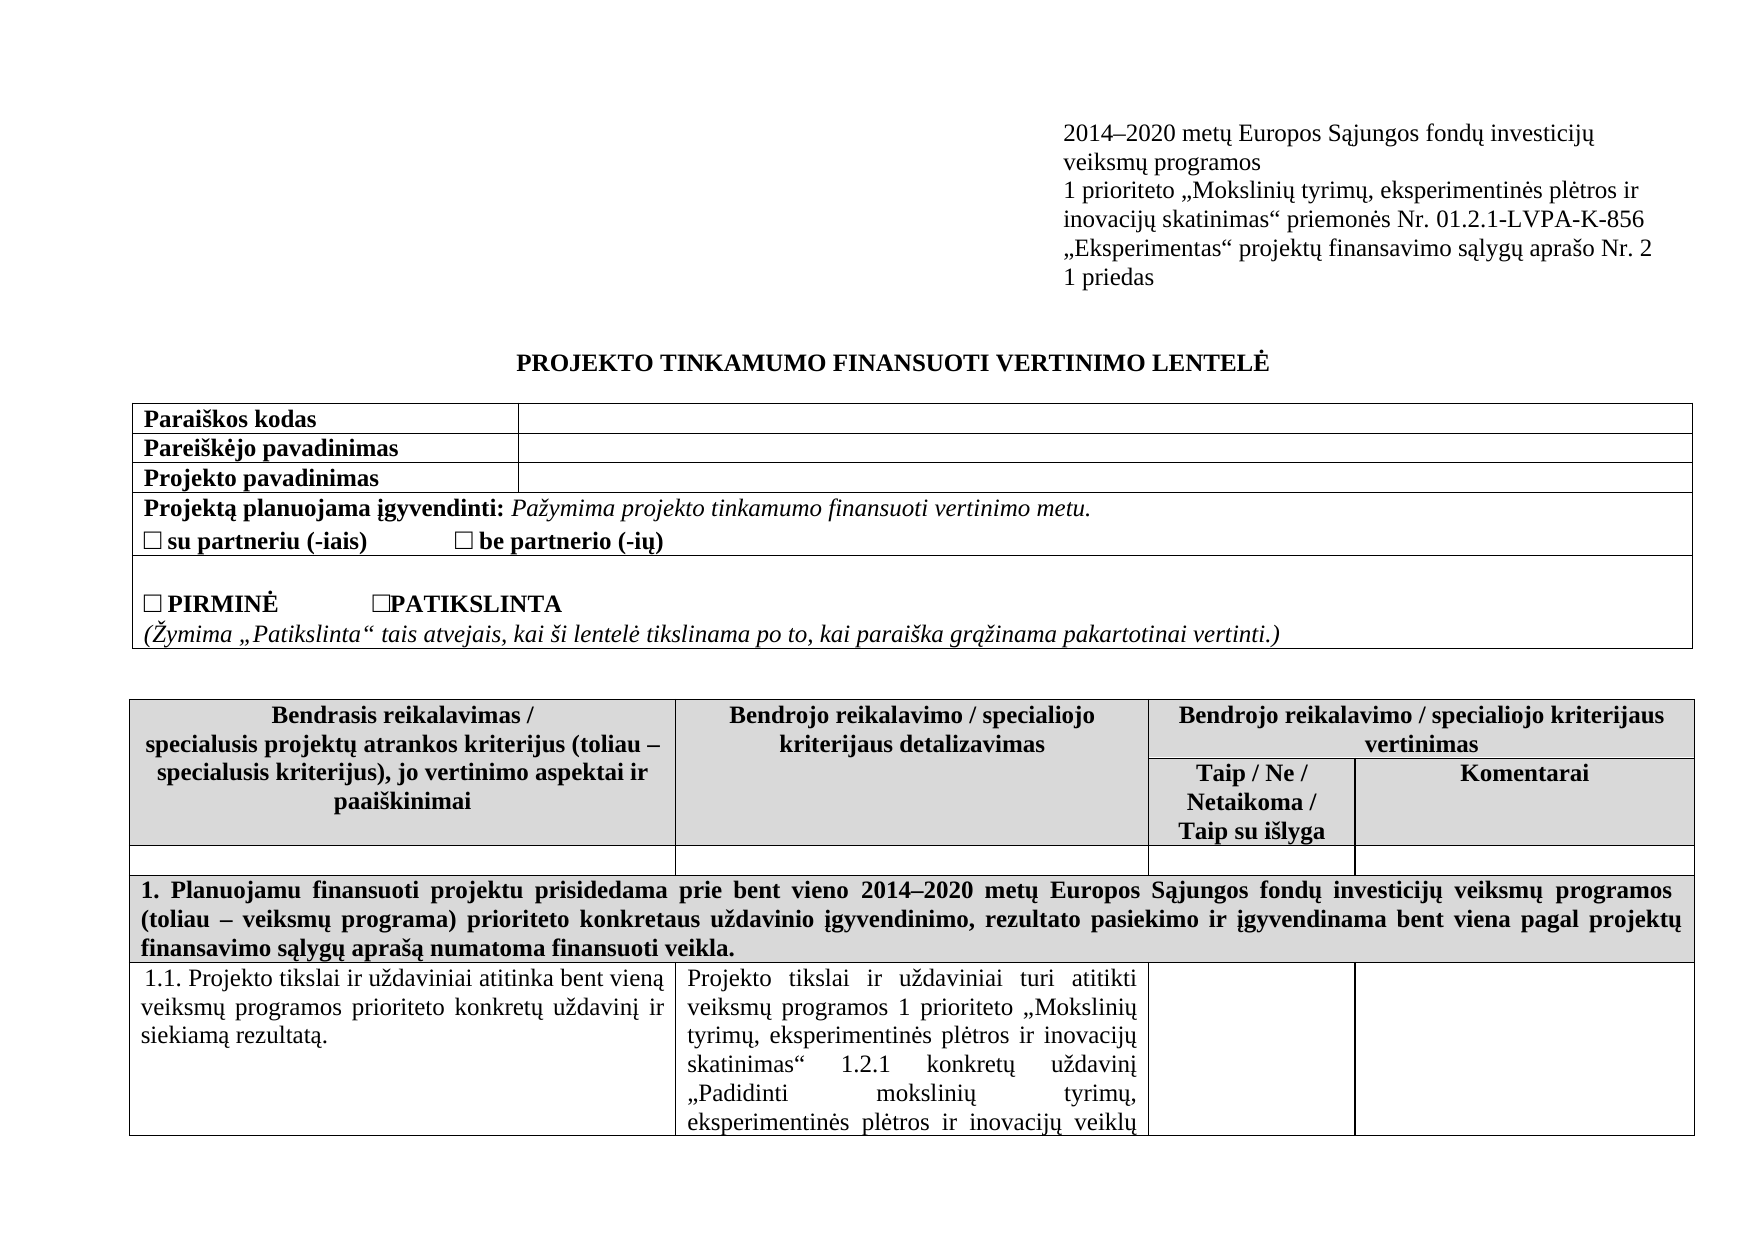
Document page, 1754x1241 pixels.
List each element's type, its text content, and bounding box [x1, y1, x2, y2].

text 1 prioriteto „Mokslinių tyrimų, eksperimentinės plėtros ir [1063, 176, 1668, 204]
text 2014–2020 metų Europos Sąjungos fondų investicijų [1063, 118, 1668, 147]
table_cell Pareiškėjo pavadinimas [133, 434, 518, 462]
table_cell Projekto pavadinimas [133, 463, 518, 492]
table_cell 1. Planuojamu finansuoti projektu prisidedama prie bent vieno 2014–2020 metų Europos Sąjungos fondų investicijų veiksmų programos (toliau – veiksmų programa) prioriteto konkretaus uždavinio įgyvendinimo, rezultato pasiekimo ir įgyvendinama bent viena pagal projektų finansavimo sąlygų aprašą numatoma finansuoti veikla. [130, 876, 1694, 962]
table_cell Komentarai [1356, 759, 1694, 845]
table_cell □ PIRMINĖ □PATIKSLINTA (Žymima „Patikslinta“ tais atvejais, kai ši lentelė tikslinama po to, kai paraiška grąžinama pakartotinai vertinti.) [133, 556, 1692, 647]
table_cell Projekto tikslai ir uždaviniai turi atitikti veiksmų programos 1 prioriteto „Mokslinių tyrimų, eksperimentinės plėtros ir inovacijų skatinimas“ 1.2.1 konkretų uždavinį „Padidinti mokslinių tyrimų, eksperimentinės plėtros ir inovacijų veiklų [676, 963, 1148, 1135]
table_header Paraiškos kodas [133, 404, 518, 432]
table_cell 1.1. Projekto tikslai ir uždaviniai atitinka bent vieną veiksmų programos prioriteto konkretų uždavinį ir siekiamą rezultatą. [130, 963, 675, 1135]
table_cell [130, 846, 675, 874]
table_cell [519, 463, 1692, 492]
table_cell Taip / Ne / Netaikoma / Taip su išlyga [1149, 759, 1354, 845]
text inovacijų skatinimas“ priemonės Nr. 01.2.1-LVPA-K-856 „Eksperimentas“ projektų finansavimo sąlygų aprašo Nr. 2 [1063, 204, 1668, 262]
table_cell [1149, 846, 1354, 874]
table_cell Projektą planuojama įgyvendinti: Pažymima projekto tinkamumo finansuoti vertinimo metu. □ su partneriu (-iais) □ be partnerio (-ių) [133, 493, 1692, 555]
table_header [519, 404, 1692, 432]
table_cell [1356, 846, 1694, 874]
text veiksmų programos [1063, 147, 1668, 176]
table_cell [1149, 963, 1354, 1135]
table_header Bendrojo reikalavimo / specialiojo kriterijaus detalizavimas [676, 700, 1148, 845]
table_cell [1356, 963, 1694, 1135]
text PROJEKTO TINKAMUMO FINANSUOTI VERTINIMO LENTELĖ [118, 348, 1668, 377]
table_header Bendrasis reikalavimas / specialusis projektų atrankos kriterijus (toliau – specialusis kriterijus), jo vertinimo aspektai ir paaiškinimai [130, 700, 675, 845]
text 1 priedas [928, 262, 1668, 291]
table_cell [519, 434, 1692, 462]
table_cell [676, 846, 1148, 874]
table_header Bendrojo reikalavimo / specialiojo kriterijaus vertinimas [1149, 700, 1694, 757]
